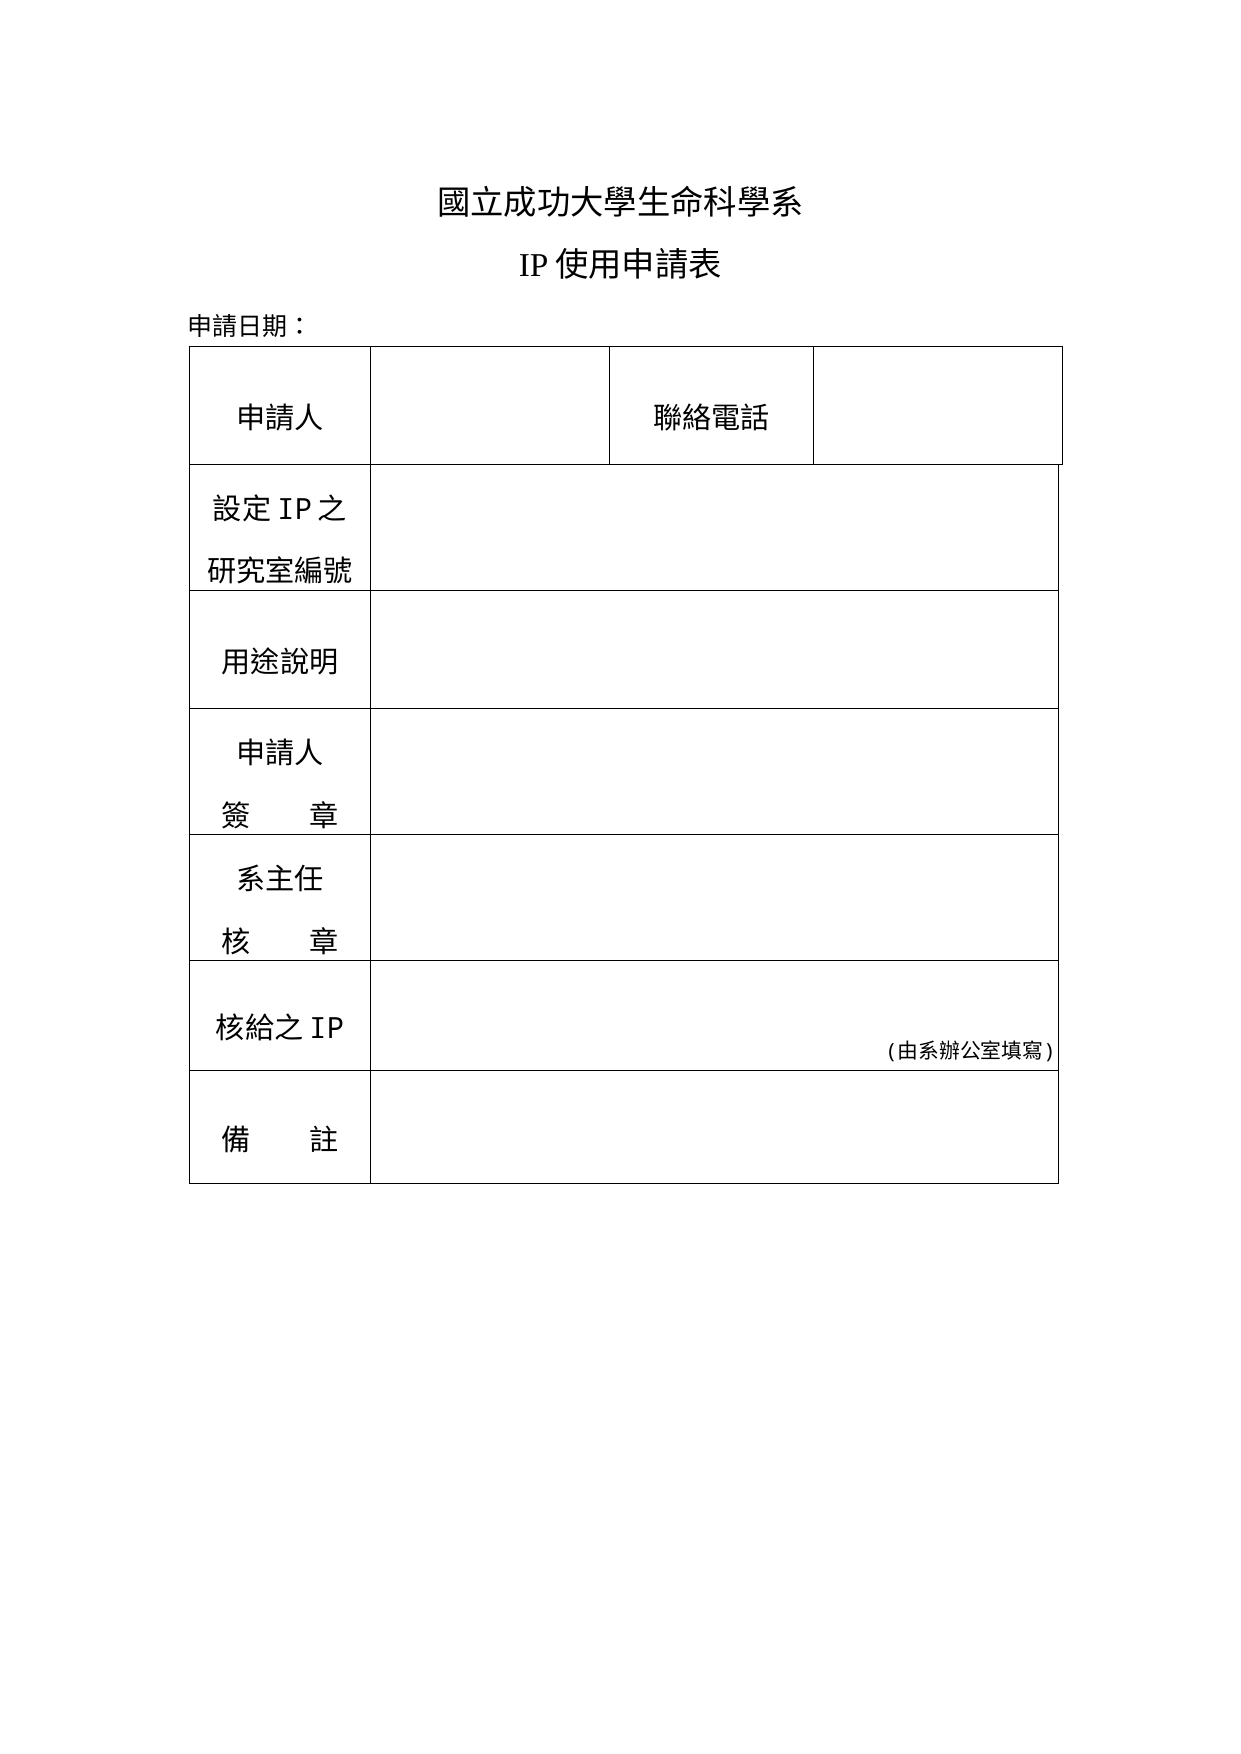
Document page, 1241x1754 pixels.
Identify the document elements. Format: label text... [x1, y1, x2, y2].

table_cell [371, 1071, 1058, 1182]
table_cell 備 註 [190, 1071, 370, 1182]
text 國立成功大學生命科學系 [187, 158, 1053, 221]
table_cell [371, 465, 1058, 590]
table_header [814, 347, 1062, 464]
table_cell [371, 709, 1058, 834]
table_cell (由系辦公室填寫) [371, 961, 1058, 1070]
text IP使用申請表 [187, 221, 1053, 283]
table_header [371, 347, 609, 464]
table_cell 申請人 簽 章 [190, 709, 370, 834]
text 申請日期： [187, 283, 953, 346]
table_header 聯絡電話 [610, 347, 813, 464]
table_cell 核給之IP [190, 961, 370, 1070]
table_header 申請人 [190, 347, 370, 464]
table_cell 設定IP之 研究室編號 [190, 465, 370, 590]
table_cell 系主任 核 章 [190, 835, 370, 960]
table_cell [371, 591, 1058, 708]
table_cell 用途說明 [190, 591, 370, 708]
table_cell [371, 835, 1058, 960]
